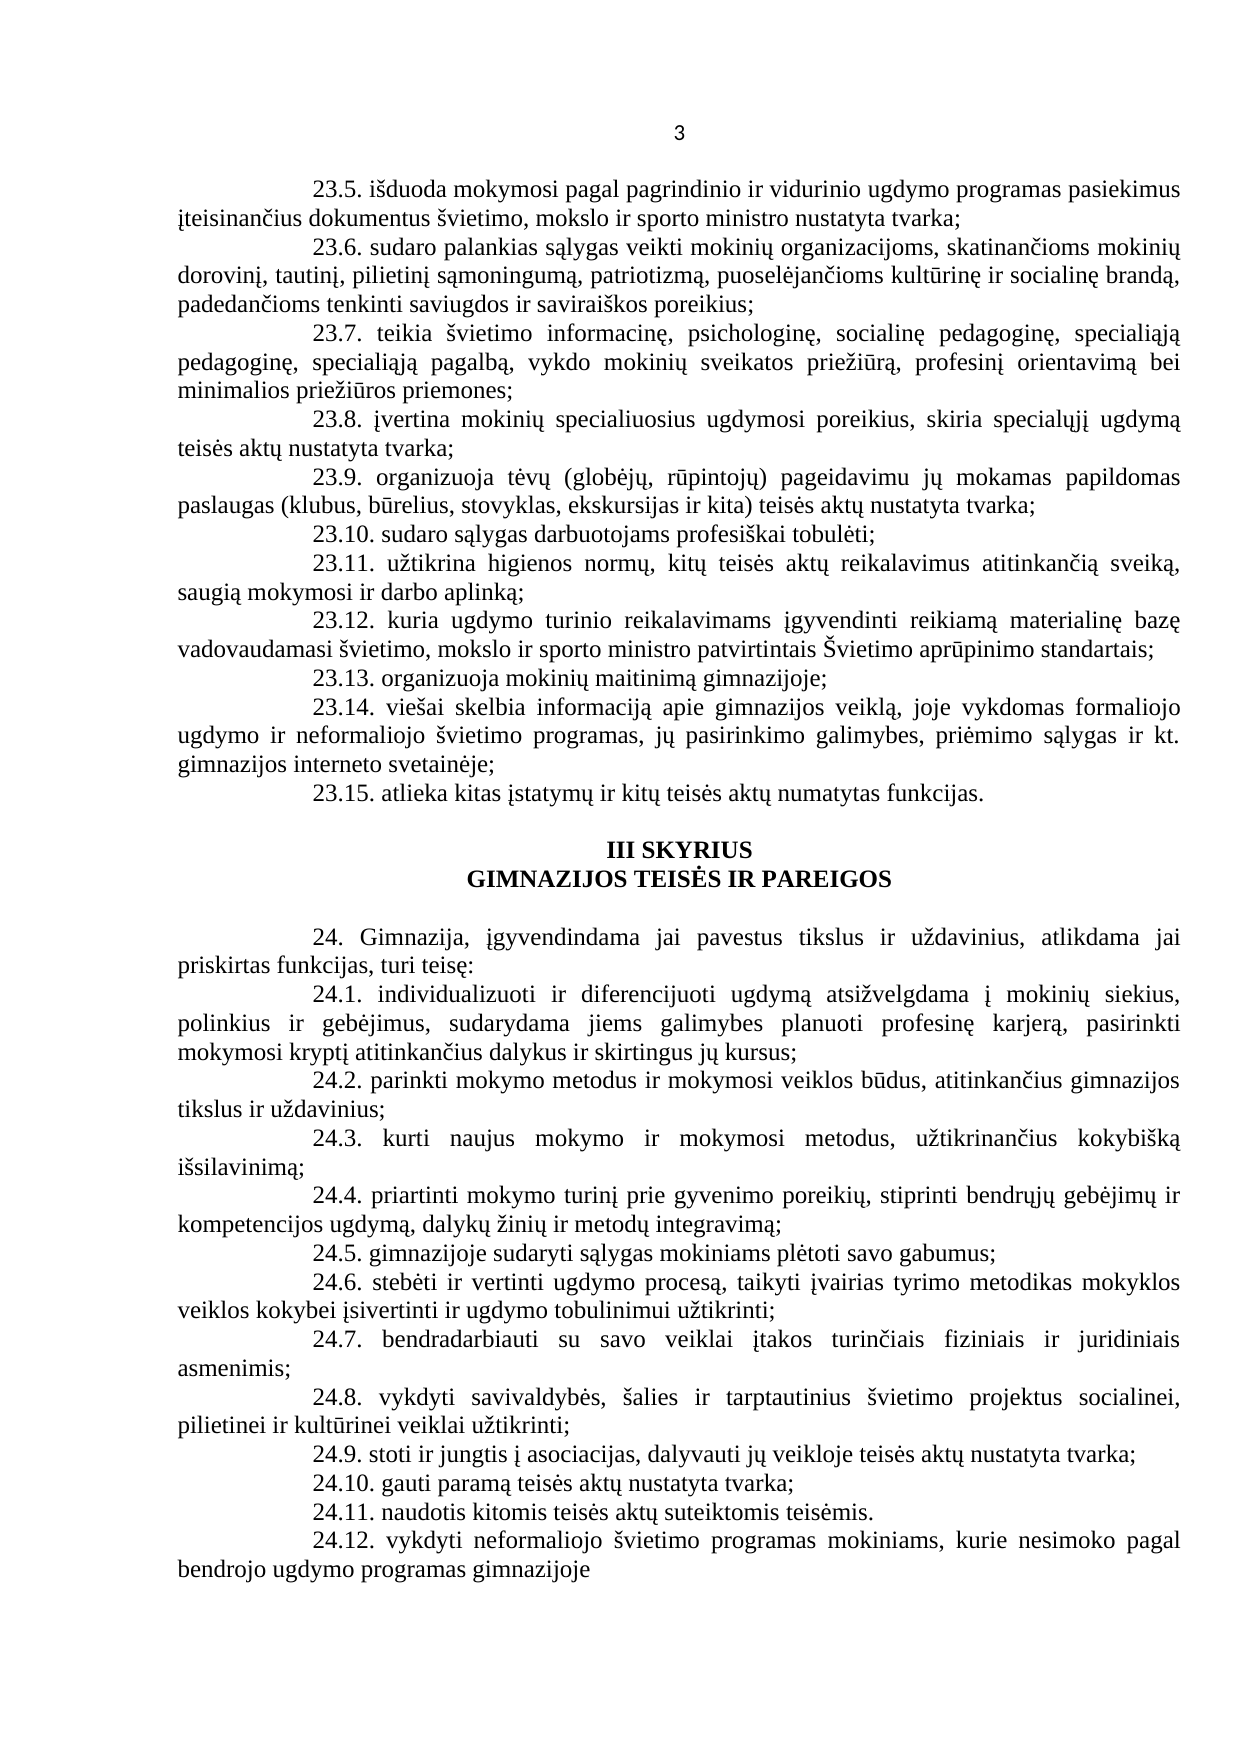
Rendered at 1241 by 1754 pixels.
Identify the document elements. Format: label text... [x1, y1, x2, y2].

text 23.8. įvertina mokinių specialiuosius ugdymosi poreikius, skiria specialųjį ugdymą teisės aktų nustatyta tvarka; [177, 404, 1181, 462]
text III SKYRIUS [177, 835, 1181, 864]
text GIMNAZIJOS TEISĖS IR PAREIGOS [177, 864, 1181, 893]
text 24.12. vykdyti neformaliojo švietimo programas mokiniams, kurie nesimoko pagal bendrojo ugdymo programas gimnazijoje [177, 1525, 1181, 1583]
text 24.7. bendradarbiauti su savo veiklai įtakos turinčiais fiziniais ir juridiniais asmenimis; [177, 1324, 1181, 1382]
text 23.9. organizuoja tėvų (globėjų, rūpintojų) pageidavimu jų mokamas papildomas paslaugas (klubus, būrelius, stovyklas, ekskursijas ir kita) teisės aktų nustatyta tvarka; [177, 462, 1181, 519]
text 24.8. vykdyti savivaldybės, šalies ir tarptautinius švietimo projektus socialinei, pilietinei ir kultūrinei veiklai užtikrinti; [177, 1382, 1181, 1439]
text 23.7. teikia švietimo informacinę, psichologinę, socialinę pedagoginę, specialiąją pedagoginę, specialiąją pagalbą, vykdo mokinių sveikatos priežiūrą, profesinį orientavimą bei minimalios priežiūros priemones; [177, 318, 1181, 404]
text 23.10. sudaro sąlygas darbuotojams profesiškai tobulėti; [177, 519, 1181, 548]
text 23.5. išduoda mokymosi pagal pagrindinio ir vidurinio ugdymo programas pasiekimus įteisinančius dokumentus švietimo, mokslo ir sporto ministro nustatyta tvarka; [177, 174, 1181, 232]
text 24.1. individualizuoti ir diferencijuoti ugdymą atsižvelgdama į mokinių siekius, polinkius ir gebėjimus, sudarydama jiems galimybes planuoti profesinę karjerą, pasirinkti mokymosi kryptį atitinkančius dalykus ir skirtingus jų kursus; [177, 979, 1181, 1065]
text 24.3. kurti naujus mokymo ir mokymosi metodus, užtikrinančius kokybišką išsilavinimą; [177, 1123, 1181, 1180]
text 24.10. gauti paramą teisės aktų nustatyta tvarka; [177, 1468, 1181, 1497]
text 24. Gimnazija, įgyvendindama jai pavestus tikslus ir uždavinius, atlikdama jai priskirtas funkcijas, turi teisę: [177, 922, 1181, 979]
text 24.2. parinkti mokymo metodus ir mokymosi veiklos būdus, atitinkančius gimnazijos tikslus ir uždavinius; [177, 1065, 1181, 1123]
text 23.6. sudaro palankias sąlygas veikti mokinių organizacijoms, skatinančioms mokinių dorovinį, tautinį, pilietinį sąmoningumą, patriotizmą, puoselėjančioms kultūrinę ir socialinę brandą, padedančioms tenkinti saviugdos ir saviraiškos poreikius; [177, 232, 1181, 318]
text 23.13. organizuoja mokinių maitinimą gimnazijoje; [177, 663, 1181, 692]
text 24.4. priartinti mokymo turinį prie gyvenimo poreikių, stiprinti bendrųjų gebėjimų ir kompetencijos ugdymą, dalykų žinių ir metodų integravimą; [177, 1180, 1181, 1238]
text 23.12. kuria ugdymo turinio reikalavimams įgyvendinti reikiamą materialinę bazę vadovaudamasi švietimo, mokslo ir sporto ministro patvirtintais Švietimo aprūpinimo standartais; [177, 605, 1181, 663]
text 24.6. stebėti ir vertinti ugdymo procesą, taikyti įvairias tyrimo metodikas mokyklos veiklos kokybei įsivertinti ir ugdymo tobulinimui užtikrinti; [177, 1267, 1181, 1324]
text 23.14. viešai skelbia informaciją apie gimnazijos veiklą, joje vykdomas formaliojo ugdymo ir neformaliojo švietimo programas, jų pasirinkimo galimybes, priėmimo sąlygas ir kt. gimnazijos interneto svetainėje; [177, 692, 1181, 778]
text 24.9. stoti ir jungtis į asociacijas, dalyvauti jų veikloje teisės aktų nustatyta tvarka; [177, 1439, 1181, 1468]
text 23.11. užtikrina higienos normų, kitų teisės aktų reikalavimus atitinkančią sveiką, saugią mokymosi ir darbo aplinką; [177, 548, 1181, 605]
text 23.15. atlieka kitas įstatymų ir kitų teisės aktų numatytas funkcijas. [177, 778, 1181, 807]
text 24.5. gimnazijoje sudaryti sąlygas mokiniams plėtoti savo gabumus; [177, 1238, 1181, 1267]
text 24.11. naudotis kitomis teisės aktų suteiktomis teisėmis. [177, 1497, 1181, 1525]
